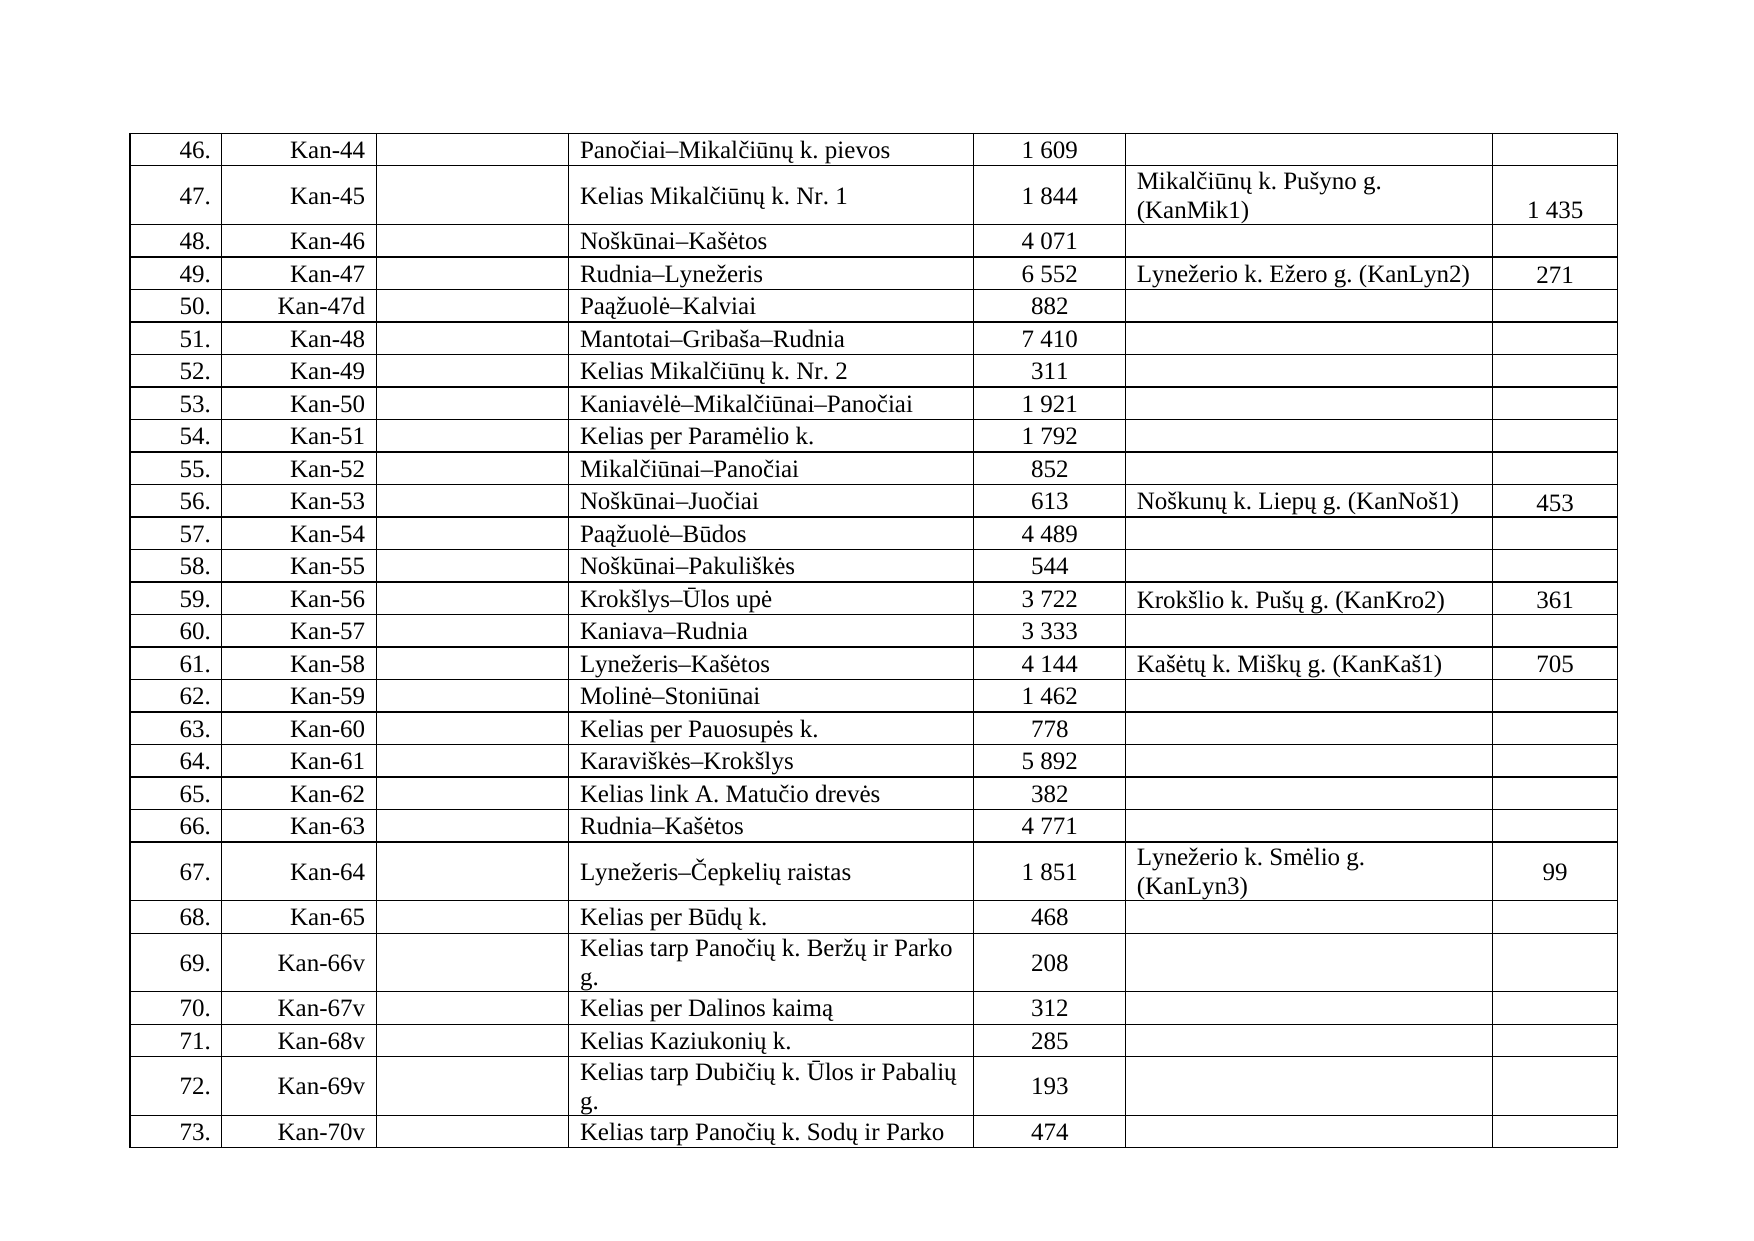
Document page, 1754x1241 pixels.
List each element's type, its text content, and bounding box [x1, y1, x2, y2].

table_cell Kan-47d [222, 290, 376, 321]
table_cell 208 [974, 934, 1125, 991]
table_cell [377, 778, 568, 809]
table_cell Kelias per Paramėlio k. [569, 420, 973, 451]
table_cell 4 489 [974, 518, 1125, 549]
table_cell 5 892 [974, 745, 1125, 776]
table_cell 55. [131, 453, 221, 484]
table_cell Kan-63 [222, 810, 376, 841]
table_cell Kan-56 [222, 583, 376, 614]
table_cell 4 144 [974, 648, 1125, 679]
table_cell Mikalčiūnai–Panočiai [569, 453, 973, 484]
table_cell Paąžuolė–Būdos [569, 518, 973, 549]
table_cell [1126, 745, 1492, 776]
table_cell [377, 843, 568, 900]
table_cell [377, 680, 568, 711]
table_cell [1493, 1025, 1617, 1056]
table_cell Kan-62 [222, 778, 376, 809]
table_cell [377, 648, 568, 679]
table_cell [1493, 134, 1617, 165]
table_cell [1126, 778, 1492, 809]
table_cell Kan-66v [222, 934, 376, 991]
table_cell 312 [974, 992, 1125, 1023]
table_cell Kan-68v [222, 1025, 376, 1056]
table_cell [1493, 901, 1617, 932]
table_cell Mikalčiūnų k. Pušyno g. (KanMik1) [1126, 166, 1492, 224]
table_cell Rudnia–Kašėtos [569, 810, 973, 841]
table_cell Kan-51 [222, 420, 376, 451]
table_cell [1126, 453, 1492, 484]
table_cell [377, 453, 568, 484]
table_cell [1126, 1057, 1492, 1114]
table_cell Kelias tarp Dubičių k. Ūlos ir Pabalių g. [569, 1057, 973, 1114]
table_cell [1126, 1025, 1492, 1056]
table_cell [1493, 388, 1617, 419]
table_cell [377, 1116, 568, 1147]
table_cell [1126, 290, 1492, 321]
table_cell [377, 1057, 568, 1114]
table_cell 1 792 [974, 420, 1125, 451]
table_cell 7 410 [974, 323, 1125, 354]
table_cell [377, 290, 568, 321]
table_cell [1126, 992, 1492, 1023]
table_cell Kan-45 [222, 166, 376, 224]
table_cell 613 [974, 485, 1125, 516]
table_cell 67. [131, 843, 221, 900]
table_cell Kelias link A. Matučio drevės [569, 778, 973, 809]
table_cell [1126, 420, 1492, 451]
table_cell 62. [131, 680, 221, 711]
table_cell [1126, 934, 1492, 991]
table_cell 1 462 [974, 680, 1125, 711]
table_cell [1493, 934, 1617, 991]
table_cell [1493, 453, 1617, 484]
table_cell 6 552 [974, 258, 1125, 289]
table_cell Kelias Mikalčiūnų k. Nr. 2 [569, 355, 973, 386]
table_cell Kan-70v [222, 1116, 376, 1147]
table_cell 4 071 [974, 225, 1125, 256]
table_cell 99 [1493, 843, 1617, 900]
table_cell Kaniavėlė–Mikalčiūnai–Panočiai [569, 388, 973, 419]
table_cell [377, 485, 568, 516]
table_cell 58. [131, 550, 221, 581]
table_cell [377, 388, 568, 419]
table_cell 57. [131, 518, 221, 549]
table_cell 1 435 [1493, 166, 1617, 224]
table_cell [1493, 1116, 1617, 1147]
table_cell Kan-69v [222, 1057, 376, 1114]
table_cell 453 [1493, 485, 1617, 516]
table_cell [1126, 355, 1492, 386]
table_cell Kaniava–Rudnia [569, 615, 973, 646]
table_cell [1126, 134, 1492, 165]
table_cell [1493, 420, 1617, 451]
table_cell 73. [131, 1116, 221, 1147]
table_cell Kan-57 [222, 615, 376, 646]
table_cell [377, 934, 568, 991]
table_cell [1493, 992, 1617, 1023]
table_cell 49. [131, 258, 221, 289]
table_cell 53. [131, 388, 221, 419]
table_cell Kelias Kaziukonių k. [569, 1025, 973, 1056]
table_cell [1493, 1057, 1617, 1114]
table_cell 1 609 [974, 134, 1125, 165]
table_cell [1493, 615, 1617, 646]
table_cell Noškūnai–Pakuliškės [569, 550, 973, 581]
table_cell [377, 550, 568, 581]
table_cell [1126, 225, 1492, 256]
table_cell Kan-59 [222, 680, 376, 711]
table_cell Krokšlys–Ūlos upė [569, 583, 973, 614]
table_cell [1126, 810, 1492, 841]
table_cell 1 921 [974, 388, 1125, 419]
table_cell [377, 166, 568, 224]
table_cell 778 [974, 713, 1125, 744]
table_cell 193 [974, 1057, 1125, 1114]
table_cell Kan-46 [222, 225, 376, 256]
table_cell 361 [1493, 583, 1617, 614]
table_cell 48. [131, 225, 221, 256]
table_cell Kan-64 [222, 843, 376, 900]
table_cell [1126, 388, 1492, 419]
table_cell Paąžuolė–Kalviai [569, 290, 973, 321]
table_cell 474 [974, 1116, 1125, 1147]
table_cell [1493, 290, 1617, 321]
table_cell 882 [974, 290, 1125, 321]
table_cell 271 [1493, 258, 1617, 289]
table_cell Kan-50 [222, 388, 376, 419]
table_cell 70. [131, 992, 221, 1023]
table_cell [1126, 518, 1492, 549]
table_cell 59. [131, 583, 221, 614]
table_cell 285 [974, 1025, 1125, 1056]
table_cell [1493, 713, 1617, 744]
table_cell [1493, 518, 1617, 549]
table_cell 3 722 [974, 583, 1125, 614]
table_cell [1126, 1116, 1492, 1147]
table_cell Kan-55 [222, 550, 376, 581]
table_cell 50. [131, 290, 221, 321]
table_cell Kan-54 [222, 518, 376, 549]
table_cell Kan-53 [222, 485, 376, 516]
table_cell [1126, 323, 1492, 354]
table_cell 60. [131, 615, 221, 646]
table_cell [1493, 323, 1617, 354]
table_cell [1493, 355, 1617, 386]
table_cell 1 851 [974, 843, 1125, 900]
table_cell [1493, 550, 1617, 581]
table_cell 54. [131, 420, 221, 451]
table_cell 65. [131, 778, 221, 809]
table_cell 468 [974, 901, 1125, 932]
table_cell [1493, 778, 1617, 809]
table_cell Kelias Mikalčiūnų k. Nr. 1 [569, 166, 973, 224]
table_cell 68. [131, 901, 221, 932]
table_cell 705 [1493, 648, 1617, 679]
table_cell 311 [974, 355, 1125, 386]
table_cell [377, 745, 568, 776]
table_cell Noškūnai–Juočiai [569, 485, 973, 516]
table_cell [1493, 680, 1617, 711]
table_cell [1126, 550, 1492, 581]
table_cell Panočiai–Mikalčiūnų k. pievos [569, 134, 973, 165]
table_cell 46. [131, 134, 221, 165]
table_cell [377, 323, 568, 354]
table_cell [377, 810, 568, 841]
table_cell Krokšlio k. Pušų g. (KanKro2) [1126, 583, 1492, 614]
table_cell Kan-47 [222, 258, 376, 289]
table_cell [377, 615, 568, 646]
table_cell [1493, 810, 1617, 841]
table_cell Kelias tarp Panočių k. Sodų ir Parko [569, 1116, 973, 1147]
table_cell [377, 992, 568, 1023]
table_cell [377, 225, 568, 256]
table_cell Lynežerio k. Ežero g. (KanLyn2) [1126, 258, 1492, 289]
table_cell [377, 355, 568, 386]
table_cell [377, 258, 568, 289]
table_cell Molinė–Stoniūnai [569, 680, 973, 711]
table_cell 52. [131, 355, 221, 386]
table_cell [1126, 680, 1492, 711]
table_cell Karaviškės–Krokšlys [569, 745, 973, 776]
table_cell Kan-60 [222, 713, 376, 744]
table_cell Kelias per Dalinos kaimą [569, 992, 973, 1023]
table_cell 382 [974, 778, 1125, 809]
table_cell 64. [131, 745, 221, 776]
table_cell Noškunų k. Liepų g. (KanNoš1) [1126, 485, 1492, 516]
table_cell Lynežerio k. Smėlio g. (KanLyn3) [1126, 843, 1492, 900]
table_cell [1126, 713, 1492, 744]
table_cell 47. [131, 166, 221, 224]
table_cell Kelias per Būdų k. [569, 901, 973, 932]
table_cell 4 771 [974, 810, 1125, 841]
table_cell Kan-61 [222, 745, 376, 776]
table_cell Kan-58 [222, 648, 376, 679]
table_cell Kan-67v [222, 992, 376, 1023]
table_cell 51. [131, 323, 221, 354]
table_cell 852 [974, 453, 1125, 484]
table_cell Mantotai–Gribaša–Rudnia [569, 323, 973, 354]
table_cell Kan-44 [222, 134, 376, 165]
table_cell Kan-48 [222, 323, 376, 354]
table_cell Noškūnai–Kašėtos [569, 225, 973, 256]
table_cell 1 844 [974, 166, 1125, 224]
table_cell Lynežeris–Kašėtos [569, 648, 973, 679]
table_cell Lynežeris–Čepkelių raistas [569, 843, 973, 900]
table_cell 56. [131, 485, 221, 516]
table_cell Kašėtų k. Miškų g. (KanKaš1) [1126, 648, 1492, 679]
table_cell 66. [131, 810, 221, 841]
table_cell [377, 420, 568, 451]
table_cell [1493, 745, 1617, 776]
table_cell [377, 713, 568, 744]
table_cell [377, 134, 568, 165]
table_cell [377, 1025, 568, 1056]
table_cell Kelias per Pauosupės k. [569, 713, 973, 744]
table_cell Kan-49 [222, 355, 376, 386]
table_cell 3 333 [974, 615, 1125, 646]
table_cell [1126, 901, 1492, 932]
table_cell [377, 518, 568, 549]
table_cell 71. [131, 1025, 221, 1056]
table_cell [377, 583, 568, 614]
table_cell 72. [131, 1057, 221, 1114]
table_cell Rudnia–Lynežeris [569, 258, 973, 289]
table_cell Kelias tarp Panočių k. Beržų ir Parko g. [569, 934, 973, 991]
table_cell 61. [131, 648, 221, 679]
table_cell [377, 901, 568, 932]
table_cell 63. [131, 713, 221, 744]
table_cell [1493, 225, 1617, 256]
table_cell 544 [974, 550, 1125, 581]
table_cell 69. [131, 934, 221, 991]
table_cell Kan-65 [222, 901, 376, 932]
table_cell Kan-52 [222, 453, 376, 484]
table_cell [1126, 615, 1492, 646]
